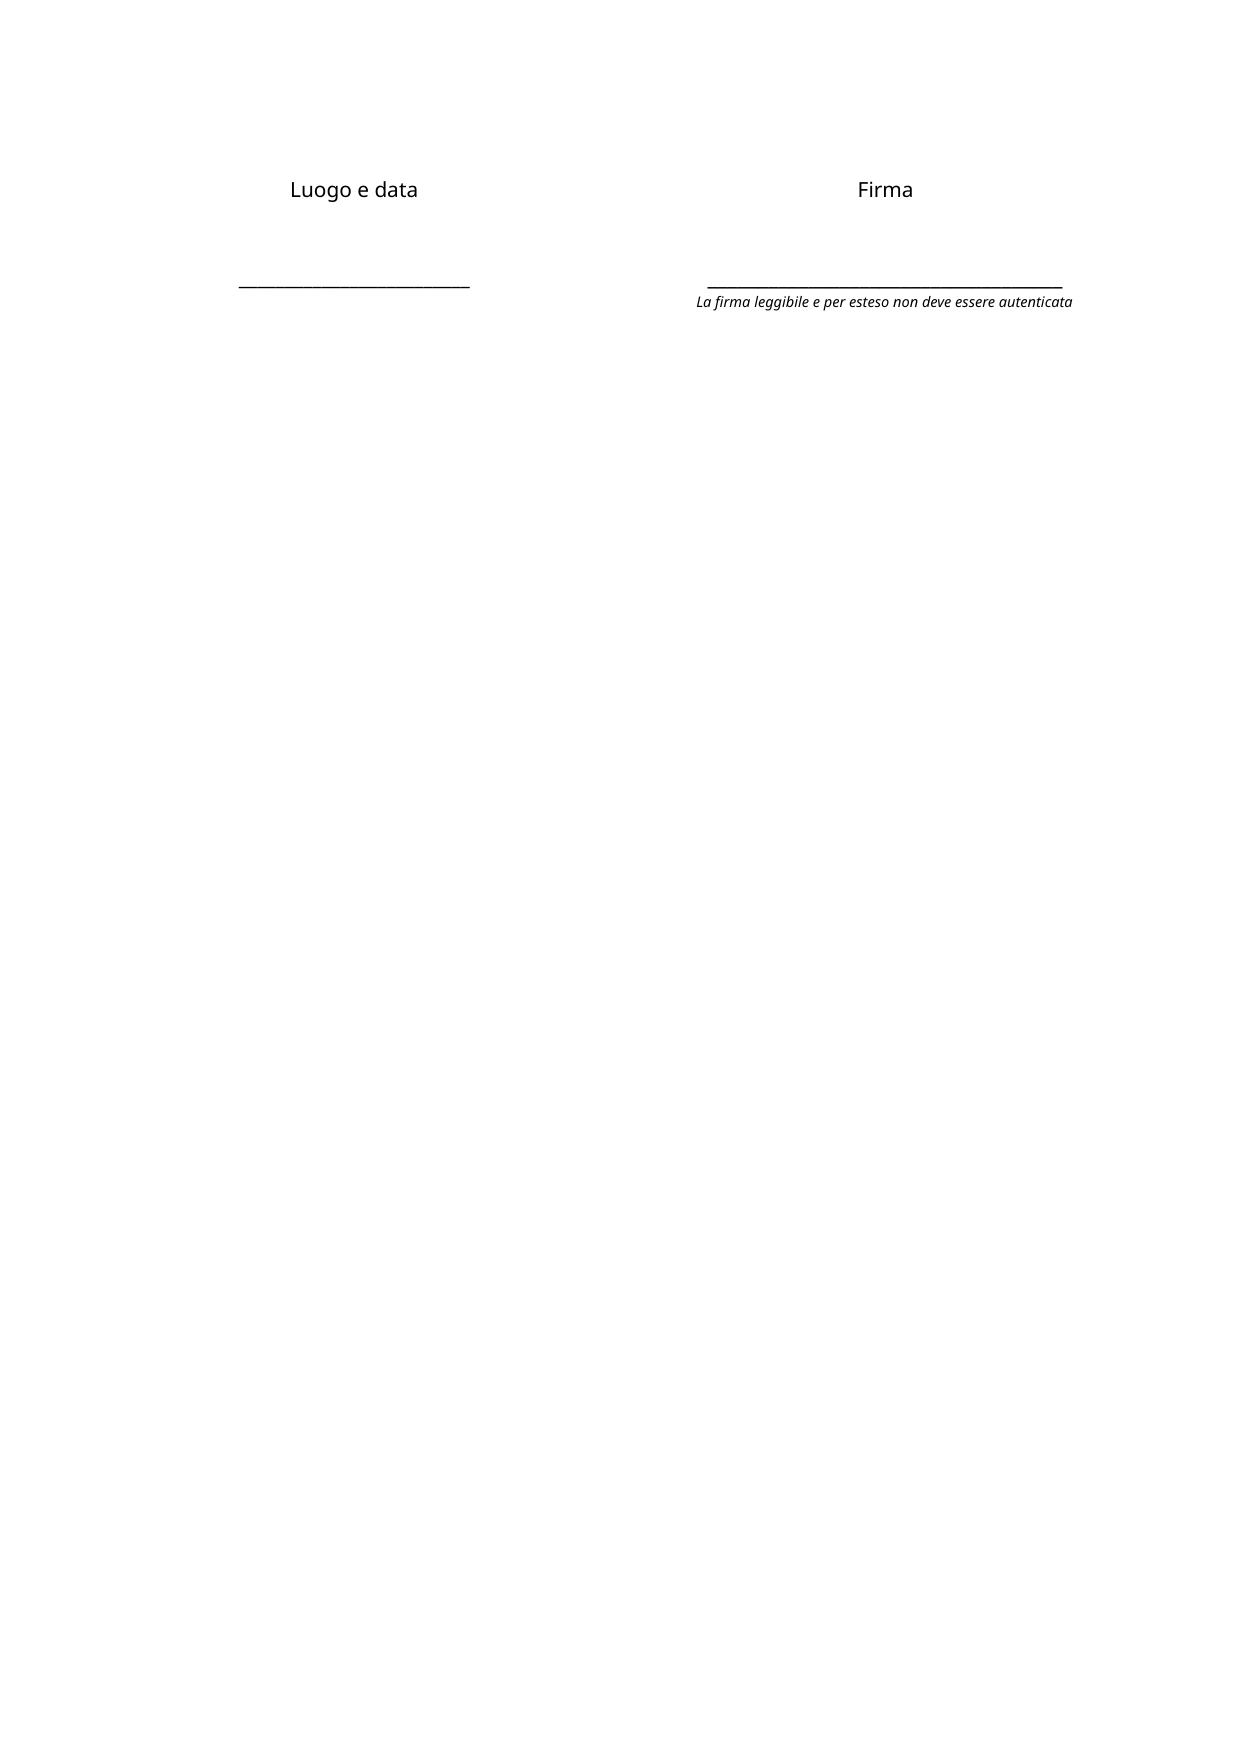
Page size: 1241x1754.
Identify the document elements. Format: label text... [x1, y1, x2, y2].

text Luogo e data Firma [118, 176, 1122, 204]
text La firma leggibile e per esteso non deve essere autenticata [118, 292, 1122, 312]
text _________________________ ___________________________________ [118, 261, 1122, 292]
